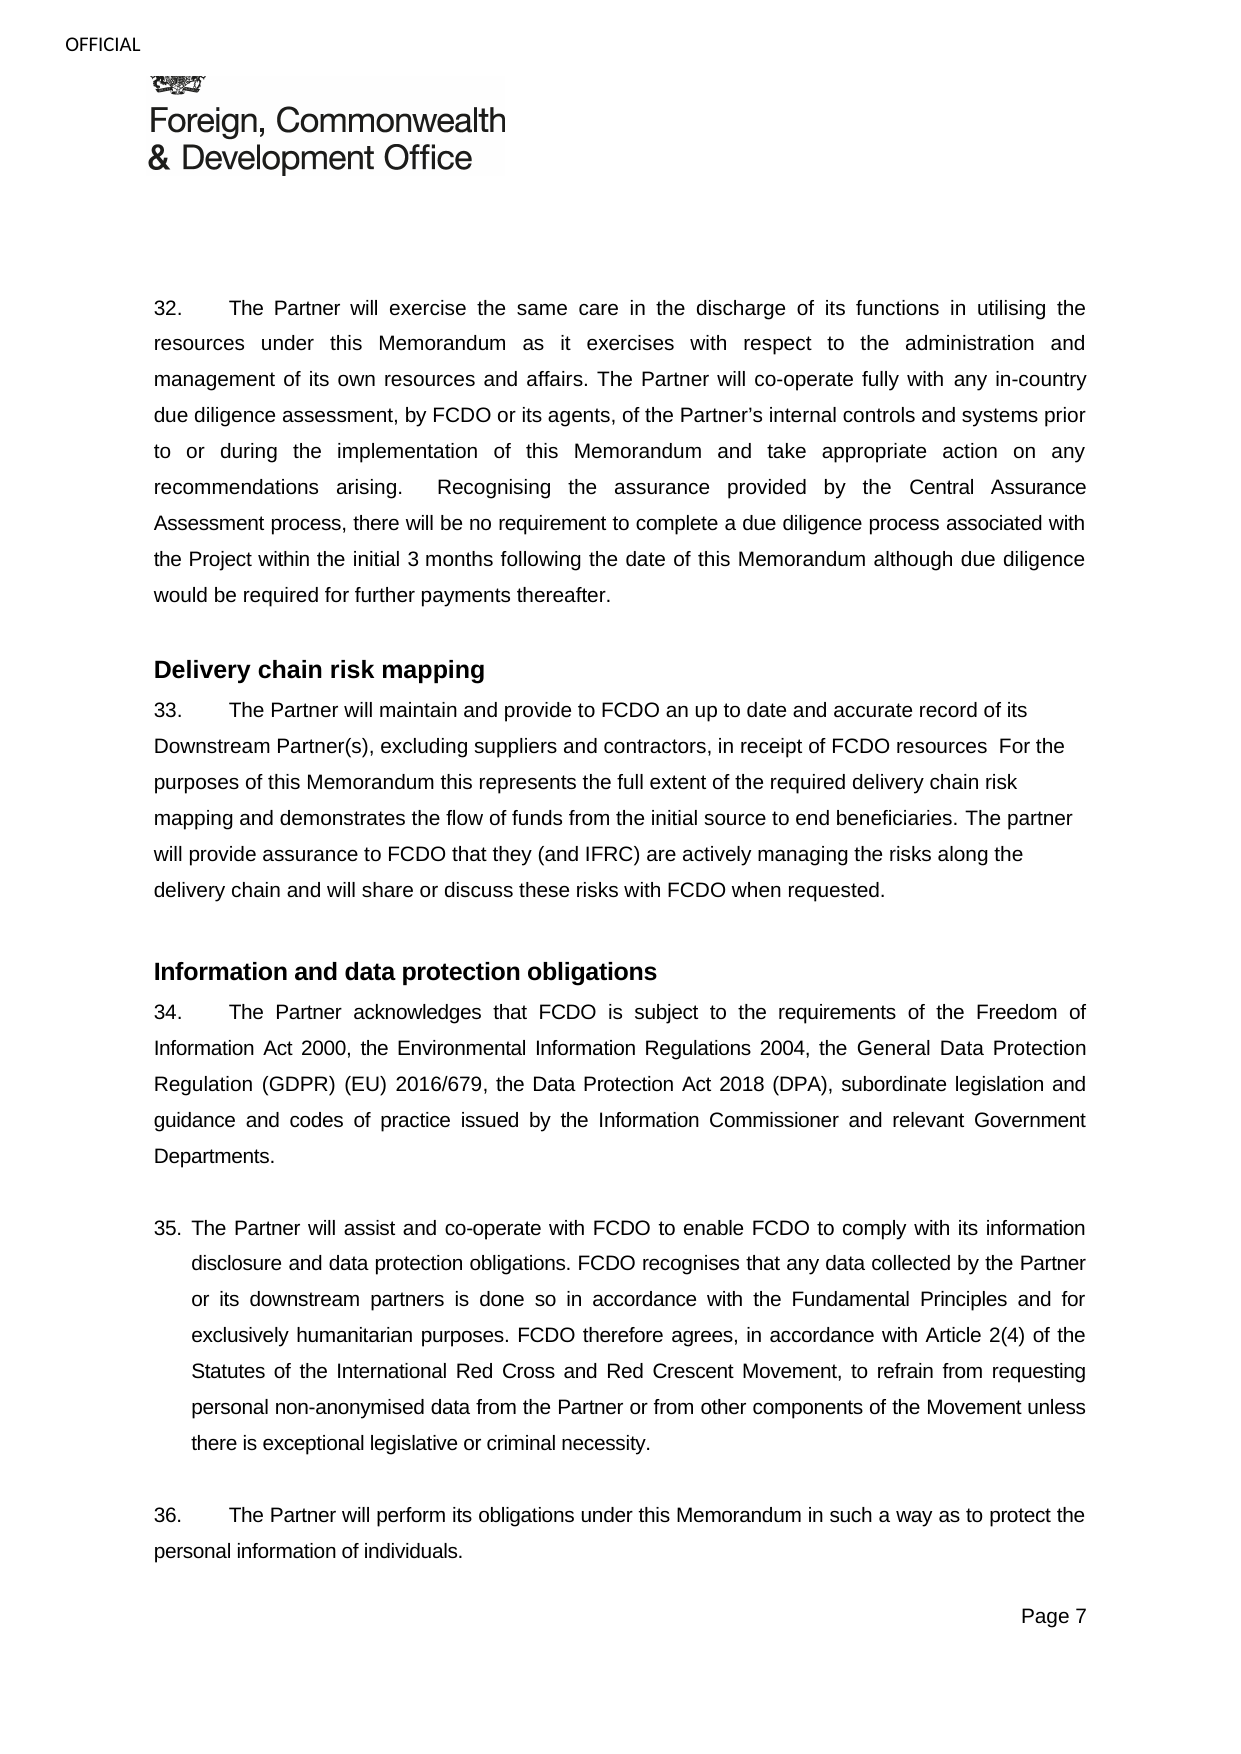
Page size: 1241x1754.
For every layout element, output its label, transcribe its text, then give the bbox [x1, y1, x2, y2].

list The Partner acknowledges that FCDO is subject to the requirements of the Freedom of Information Act 2000, the Environmental Information Regulations 2004, the General Data Protection Regulation (GDPR) (EU) 2016/679, the Data Protection Act 2018 (DPA), subordinate legislation and guidance and codes of practice issued by the Information Commissioner and relevant Government Departments. [153, 1000, 1087, 1167]
list The Partner will assist and co-operate with FCDO to enable FCDO to comply with its information disclosure and data protection obligations. FCDO recognises that any data collected by the Partner or its downstream partners is done so in accordance with the Fundamental Principles and for exclusively humanitarian purposes. FCDO therefore agrees, in accordance with Article 2(4) of the Statutes of the International Red Cross and Red Crescent Movement, to refrain from requesting personal non-anonymised data from the Partner or from other components of the Movement unless there is exceptional legislative or criminal necessity. [153, 1215, 1087, 1455]
list The Partner will exercise the same care in the discharge of its functions in utilising the resources under this Memorandum as it exercises with respect to the administration and management of its own resources and affairs. The Partner will co-operate fully with any in-country due diligence assessment, by FCDO or its agents, of the Partner’s internal controls and systems prior to or during the implementation of this Memorandum and take appropriate action on any recommendations arising. Recognising the assurance provided by the Central Assurance Assessment process, there will be no requirement to complete a due diligence process associated with the Project within the initial 3 months following the date of this Memorandum although due diligence would be required for further payments thereafter. [153, 295, 1087, 607]
text Information and data protection obligations [153, 957, 1087, 985]
list The Partner will perform its obligations under this Memorandum in such a way as to protect the personal information of individuals. [153, 1503, 1087, 1563]
text Delivery chain risk mapping [153, 655, 1087, 683]
list The Partner will maintain and provide to FCDO an up to date and accurate record of its Downstream Partner(s), excluding suppliers and contractors, in receipt of FCDO resources For the purposes of this Memorandum this represents the full extent of the required delivery chain risk mapping and demonstrates the flow of funds from the initial source to end beneficiaries. The partner will provide assurance to FCDO that they (and IFRC) are actively managing the risks along the delivery chain and will share or discuss these risks with FCDO when requested. [153, 698, 1087, 901]
